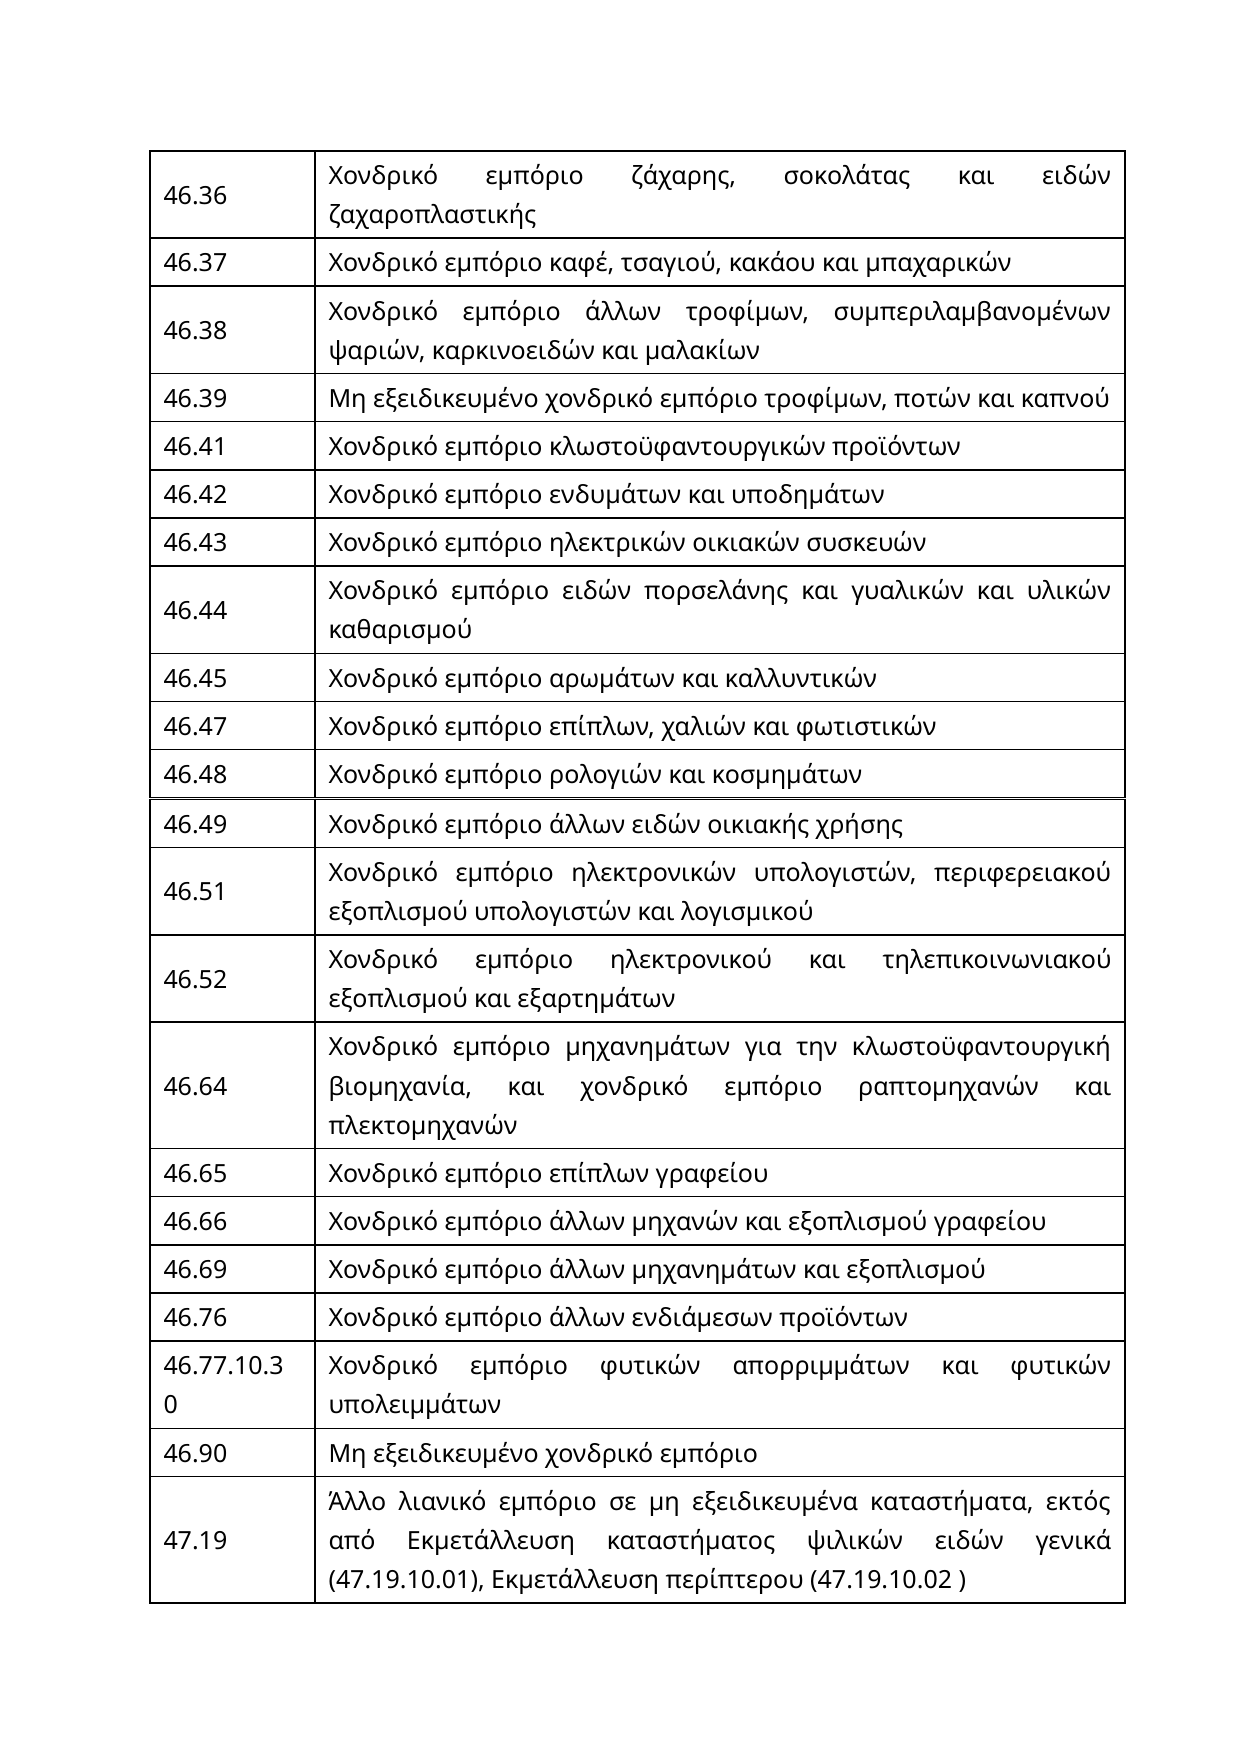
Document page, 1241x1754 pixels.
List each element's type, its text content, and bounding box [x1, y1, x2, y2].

table_cell 46.37 [151, 239, 314, 285]
table_header Χονδρικό εμπόριο άλλων ειδών οικιακής χρήσης [316, 800, 1124, 847]
table_cell Χονδρικό εμπόριο ενδυμάτων και υποδημάτων [316, 471, 1124, 517]
table_cell Χονδρικό εμπόριο ηλεκτρονικού και τηλεπικοινωνιακού εξοπλισμού και εξαρτημάτων [316, 936, 1124, 1021]
table_cell Χονδρικό εμπόριο ρολογιών και κοσμημάτων [316, 750, 1124, 797]
table_cell 46.47 [151, 702, 314, 749]
table_cell Χονδρικό εμπόριο καφέ, τσαγιού, κακάου και μπαχαρικών [316, 239, 1124, 285]
table_cell Μη εξειδικευμένο χονδρικό εμπόριο τροφίμων, ποτών και καπνού [316, 374, 1124, 421]
table_cell Χονδρικό εμπόριο ειδών πορσελάνης και γυαλικών και υλικών καθαρισμού [316, 567, 1124, 652]
table_cell Άλλο λιανικό εμπόριο σε μη εξειδικευμένα καταστήματα, εκτός από Εκμετάλλευση καταστήματος ψιλικών ειδών γενικά (47.19.10.01), Εκμετάλλευση περίπτερου (47.19.10.02 ) [316, 1477, 1124, 1602]
table_cell 46.77.10.3 0 [151, 1342, 314, 1427]
table_cell 46.90 [151, 1429, 314, 1476]
table_cell 46.66 [151, 1197, 314, 1244]
table_cell Χονδρικό εμπόριο άλλων τροφίμων, συμπεριλαμβανομένων ψαριών, καρκινοειδών και μαλακίων [316, 287, 1124, 373]
table_cell 46.42 [151, 471, 314, 517]
table_cell 46.51 [151, 848, 314, 934]
table_cell Χονδρικό εμπόριο αρωμάτων και καλλυντικών [316, 654, 1124, 701]
table_cell Μη εξειδικευμένο χονδρικό εμπόριο [316, 1429, 1124, 1476]
table_cell 46.45 [151, 654, 314, 701]
table_cell Χονδρικό εμπόριο φυτικών απορριμμάτων και φυτικών υπολειμμάτων [316, 1342, 1124, 1427]
table_cell Χονδρικό εμπόριο κλωστοϋφαντουργικών προϊόντων [316, 422, 1124, 469]
table_cell 46.64 [151, 1023, 314, 1148]
table_cell 46.41 [151, 422, 314, 469]
table_cell Χονδρικό εμπόριο άλλων ενδιάμεσων προϊόντων [316, 1294, 1124, 1340]
table_cell 46.65 [151, 1149, 314, 1196]
table_cell 46.76 [151, 1294, 314, 1340]
table_cell 46.52 [151, 936, 314, 1021]
table_cell Χονδρικό εμπόριο άλλων μηχανών και εξοπλισμού γραφείου [316, 1197, 1124, 1244]
table_cell 46.38 [151, 287, 314, 373]
table_cell 46.43 [151, 519, 314, 565]
table_cell Χονδρικό εμπόριο μηχανημάτων για την κλωστοϋφαντουργική βιομηχανία, και χονδρικό εμπόριο ραπτομηχανών και πλεκτομηχανών [316, 1023, 1124, 1148]
table_cell 46.48 [151, 750, 314, 797]
table_cell 46.39 [151, 374, 314, 421]
table_cell Χονδρικό εμπόριο ζάχαρης, σοκολάτας και ειδών ζαχαροπλαστικής [316, 152, 1124, 237]
table_cell Χονδρικό εμπόριο άλλων μηχανημάτων και εξοπλισμού [316, 1246, 1124, 1292]
table_cell Χονδρικό εμπόριο επίπλων γραφείου [316, 1149, 1124, 1196]
table_cell Χονδρικό εμπόριο ηλεκτρονικών υπολογιστών, περιφερειακού εξοπλισμού υπολογιστών και λογισμικού [316, 848, 1124, 934]
table_cell 46.44 [151, 567, 314, 652]
table_cell 47.19 [151, 1477, 314, 1602]
table_header 46.49 [151, 800, 314, 847]
table_cell 46.69 [151, 1246, 314, 1292]
table_cell 46.36 [151, 152, 314, 237]
table_cell Χονδρικό εμπόριο ηλεκτρικών οικιακών συσκευών [316, 519, 1124, 565]
table_cell Χονδρικό εμπόριο επίπλων, χαλιών και φωτιστικών [316, 702, 1124, 749]
